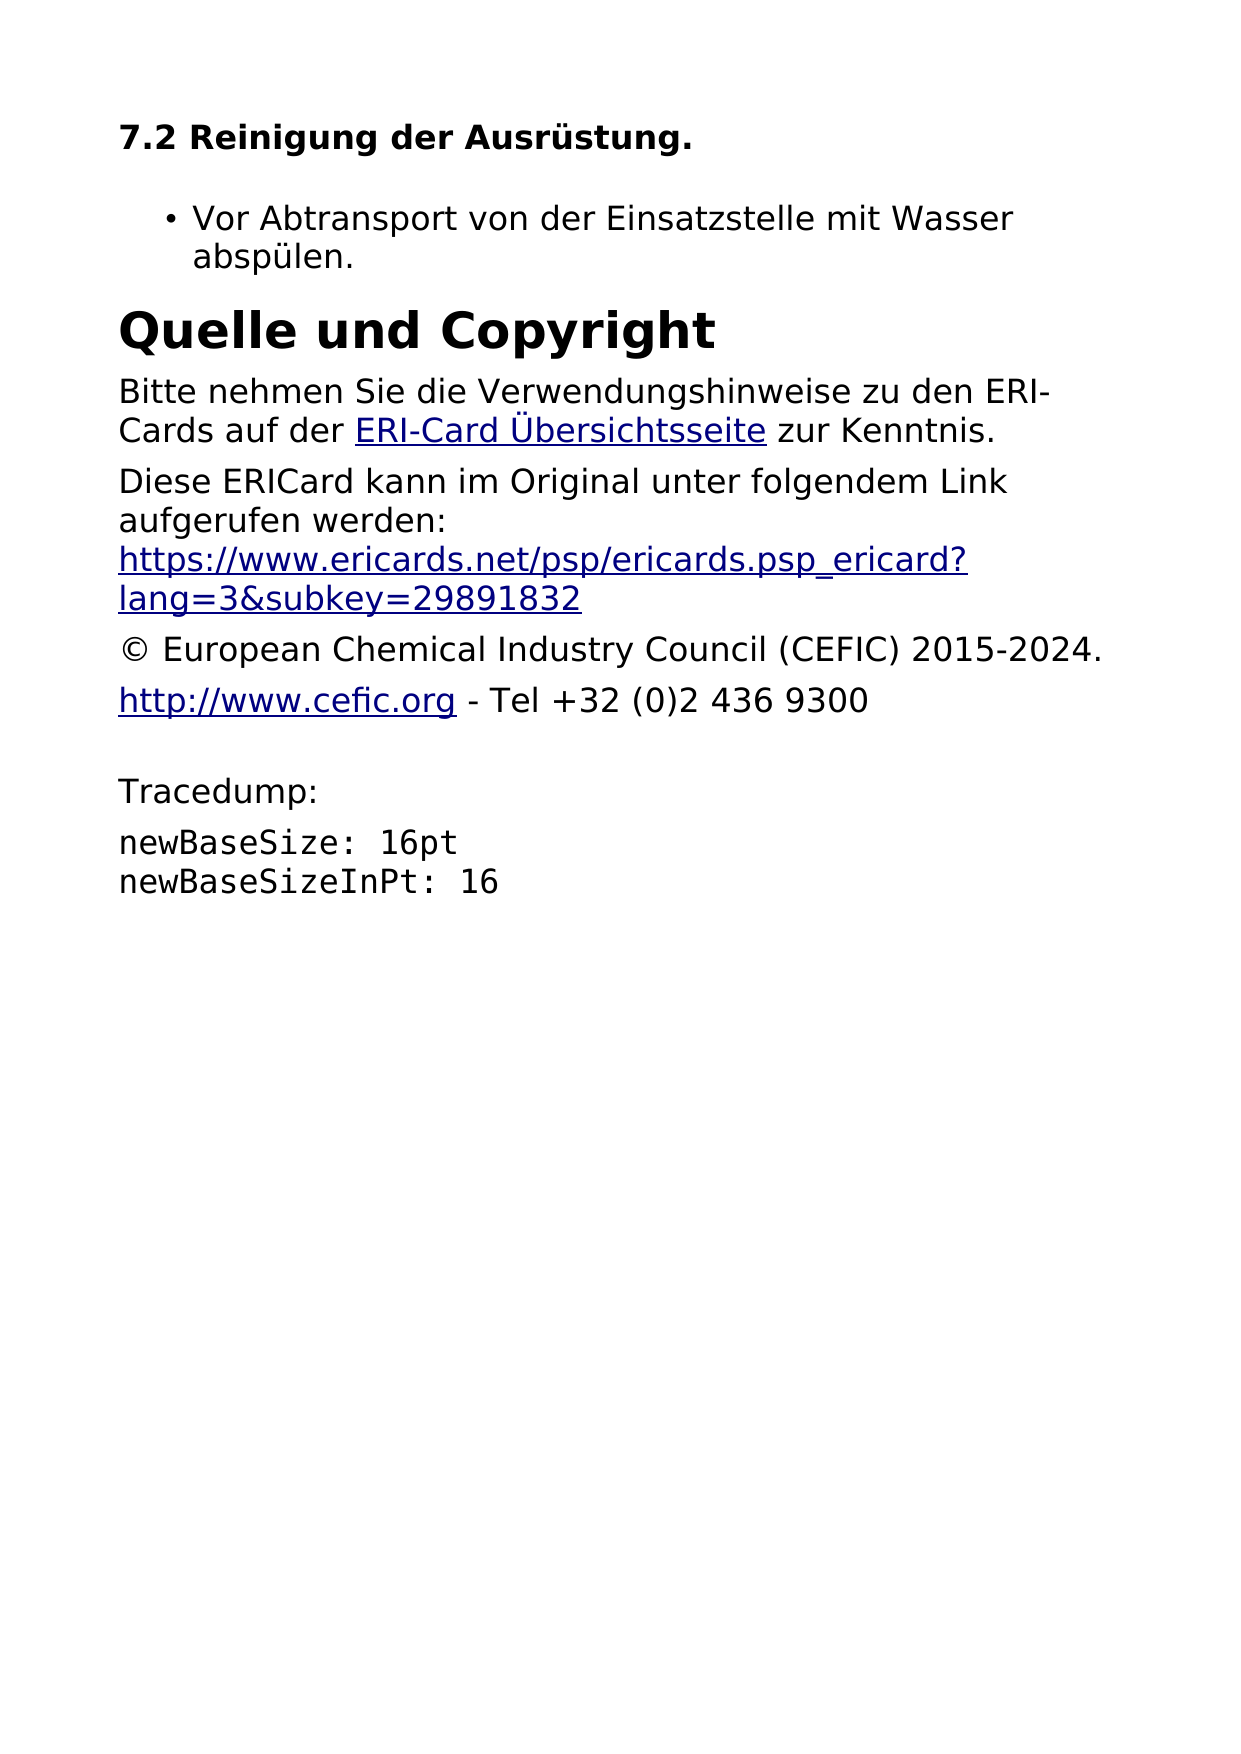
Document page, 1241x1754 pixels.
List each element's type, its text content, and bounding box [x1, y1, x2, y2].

text © European Chemical Industry Council (CEFIC) 2015-2024. [118, 631, 1122, 669]
subtitle Quelle und Copyright [118, 302, 1122, 360]
text http://www.cefic.org - Tel +32 (0)2 436 9300 [118, 682, 1122, 721]
text Diese ERICard kann im Original unter folgendem Link aufgerufen werden: https://www.ericards.net/psp/ericards.psp_ericard?lang=3&subkey=29891832 [118, 463, 1122, 618]
text Bitte nehmen Sie die Verwendungshinweise zu den ERI-Cards auf der ERI-Card Übersichtsseite zur Kenntnis. [118, 372, 1122, 450]
text Tracedump: [118, 733, 1122, 811]
subtitle 7.2 Reinigung der Ausrüstung. [118, 118, 1122, 157]
list Vor Abtransport von der Einsatzstelle mit Wasser abspülen. [177, 199, 1122, 277]
text newBaseSize: 16pt newBaseSizeInPt: 16 [118, 823, 1122, 901]
